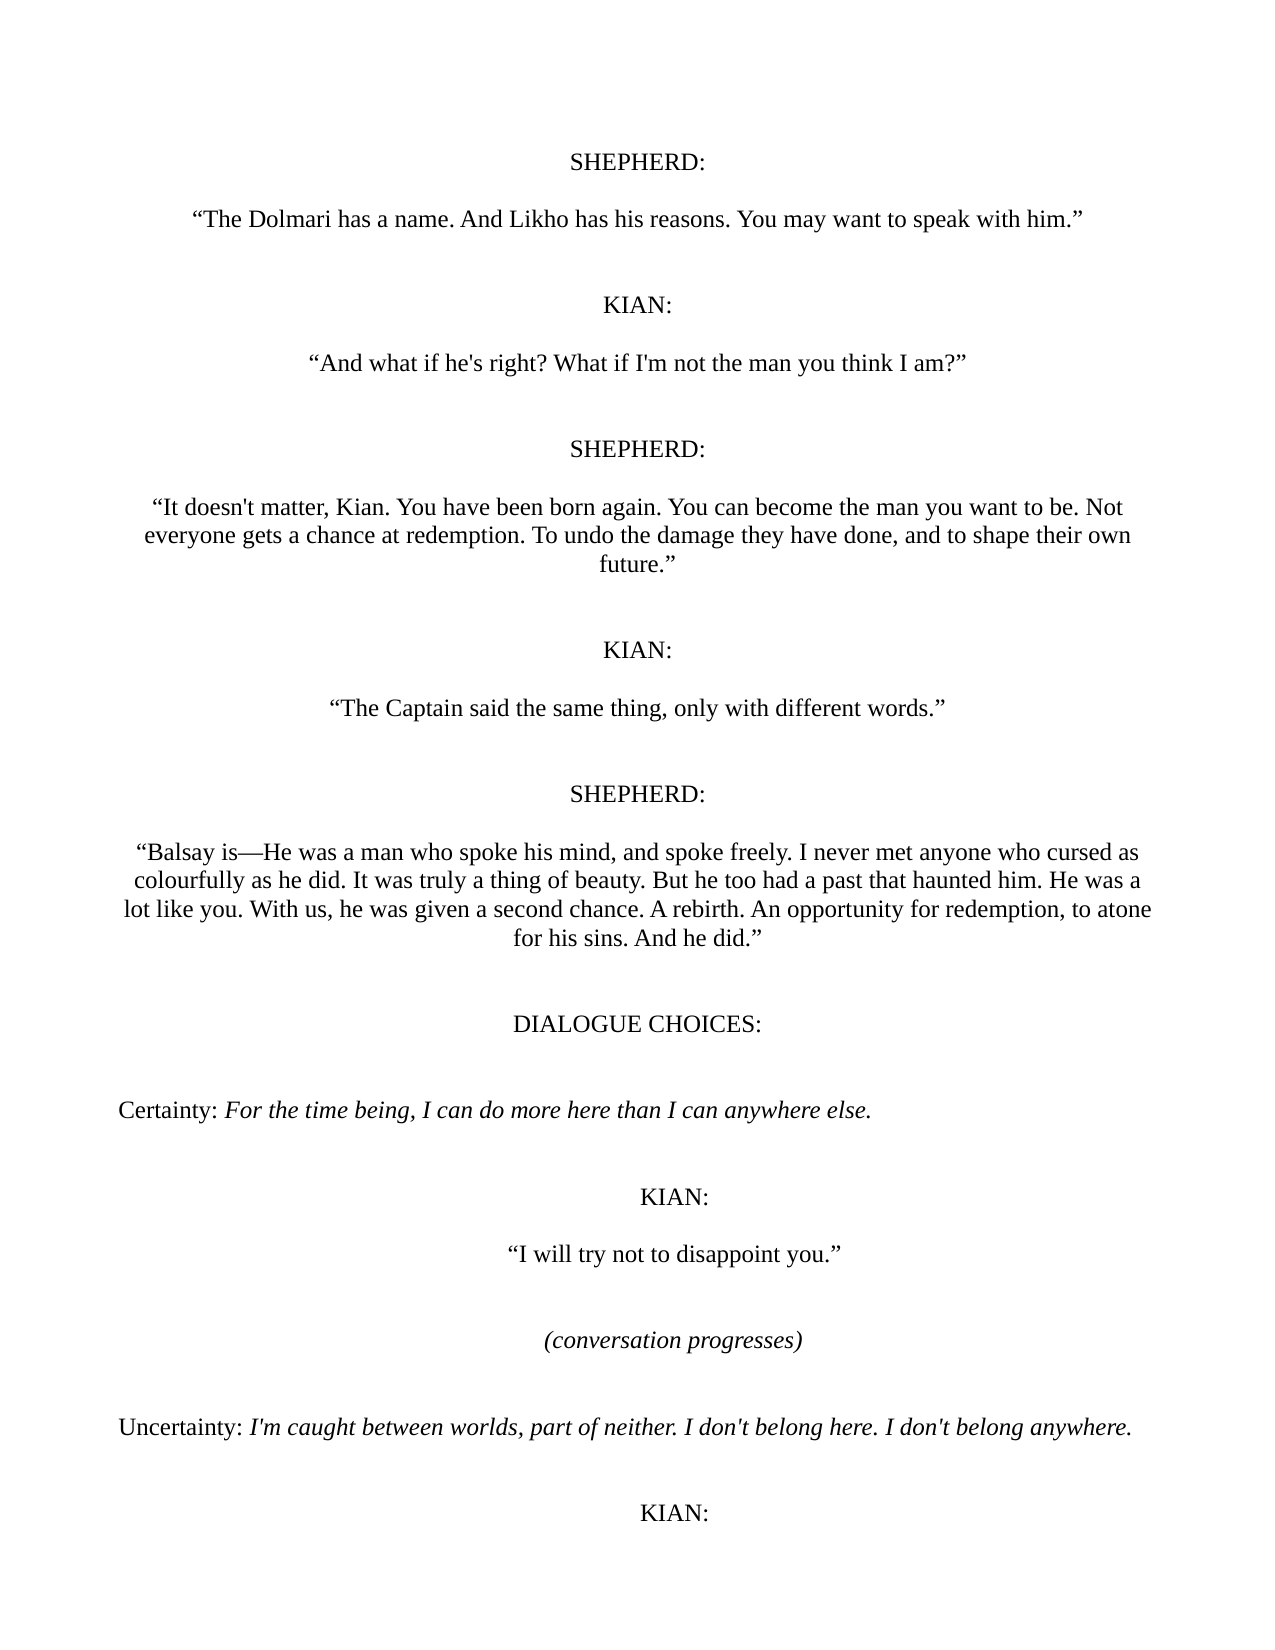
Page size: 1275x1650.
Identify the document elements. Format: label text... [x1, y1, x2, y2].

text KIAN: [118, 291, 1157, 319]
text KIAN: [118, 1498, 1157, 1527]
text “The Captain said the same thing, only with different words.” [118, 693, 1157, 722]
text KIAN: [118, 636, 1157, 664]
text (conversation progresses) [118, 1326, 1157, 1354]
text “It doesn't matter, Kian. You have been born again. You can become the man you want to be. Not everyone gets a chance at redemption. To undo the damage they have done, and to shape their own future.” [118, 492, 1157, 578]
text “Balsay is—He was a man who spoke his mind, and spoke freely. I never met anyone who cursed as colourfully as he did. It was truly a thing of beauty. But he too had a past that haunted him. He was a lot like you. With us, he was given a second chance. A rebirth. An opportunity for redemption, to atone for his sins. And he did.” [118, 837, 1157, 952]
text SHEPHERD: [118, 434, 1157, 463]
text SHEPHERD: [118, 779, 1157, 808]
text SHEPHERD: [118, 147, 1157, 176]
text Certainty: For the time being, I can do more here than I can anywhere else. [118, 1096, 1157, 1124]
text “The Dolmari has a name. And Likho has his reasons. You may want to speak with him.” [118, 204, 1157, 233]
text “I will try not to disappoint you.” [118, 1239, 1157, 1268]
text Uncertainty: I'm caught between worlds, part of neither. I don't belong here. I don't belong anywhere. [118, 1412, 1157, 1441]
text DIALOGUE CHOICES: [118, 1009, 1157, 1038]
text “And what if he's right? What if I'm not the man you think I am?” [118, 348, 1157, 377]
text KIAN: [118, 1182, 1157, 1211]
